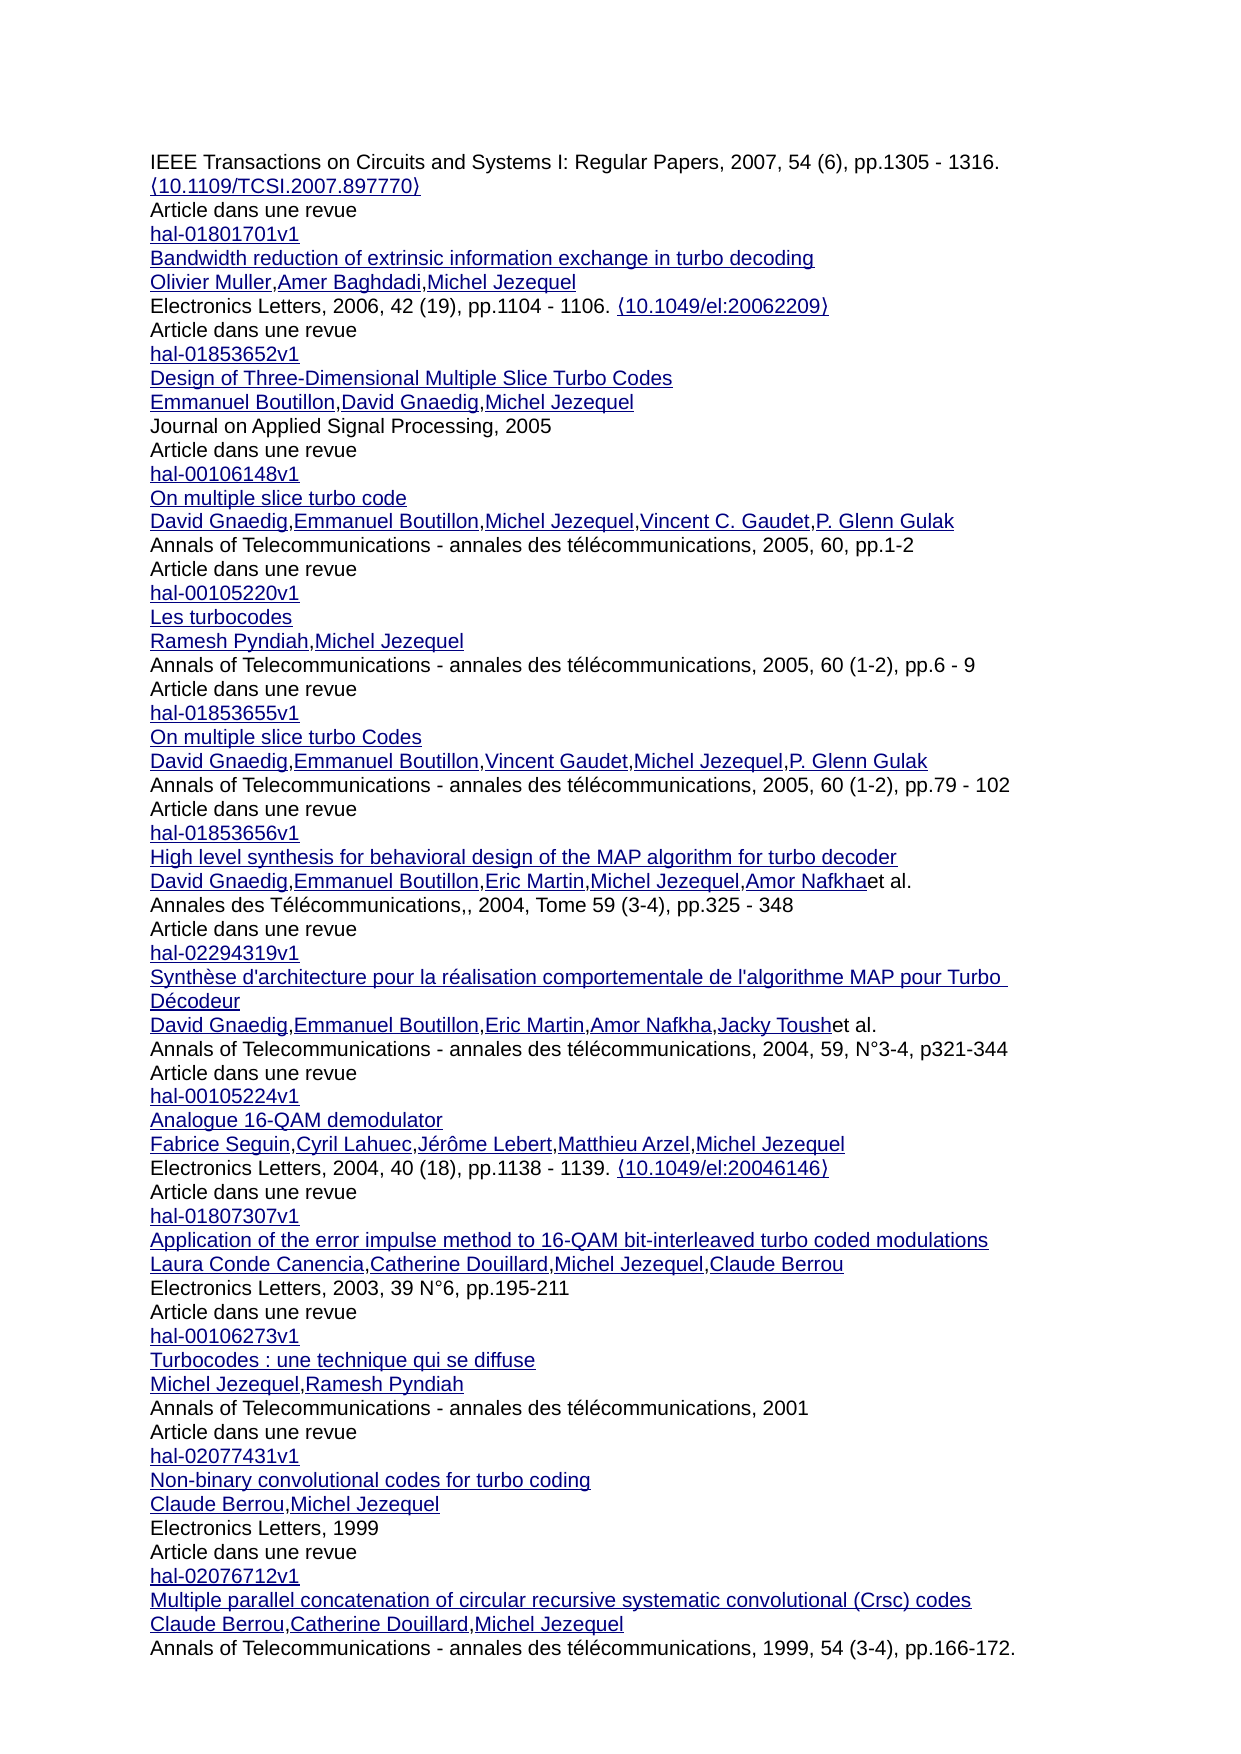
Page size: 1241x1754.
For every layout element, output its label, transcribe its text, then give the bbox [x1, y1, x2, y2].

table_cell Turbocodes : une technique qui se diffuse Michel Jezequel,Ramesh Pyndiah Annals of Telecommunications - annales des télécommunications, 2001 Article dans une revue hal-02077431v1 [150, 1348, 1090, 1468]
table_cell Application of the error impulse method to 16-QAM bit-interleaved turbo coded modulations Laura Conde Canencia,Catherine Douillard,Michel Jezequel,Claude Berrou Electronics Letters, 2003, 39 N°6, pp.195-211 Article dans une revue hal-00106273v1 [150, 1228, 1090, 1348]
table_cell Multiple parallel concatenation of circular recursive systematic convolutional (Crsc) codes Claude Berrou,Catherine Douillard,Michel Jezequel Annals of Telecommunications - annales des télécommunications, 1999, 54 (3-4), pp.166-172. [150, 1588, 1090, 1659]
table_cell High level synthesis for behavioral design of the MAP algorithm for turbo decoder David Gnaedig,Emmanuel Boutillon,Eric Martin,Michel Jezequel,Amor Nafkhaet al. Annales des Télécommunications,, 2004, Tome 59 (3-4), pp.325 - 348 Article dans une revue hal-02294319v1 [150, 845, 1090, 964]
table_cell IEEE Transactions on Circuits and Systems I: Regular Papers, 2007, 54 (6), pp.1305 - 1316. ⟨10.1109/TCSI.2007.897770⟩ Article dans une revue hal-01801701v1 [150, 150, 1090, 246]
table_cell On multiple slice turbo Codes David Gnaedig,Emmanuel Boutillon,Vincent Gaudet,Michel Jezequel,P. Glenn Gulak Annals of Telecommunications - annales des télécommunications, 2005, 60 (1-2), pp.79 - 102 Article dans une revue hal-01853656v1 [150, 725, 1090, 845]
table_cell Synthèse d'architecture pour la réalisation comportementale de l'algorithme MAP pour Turbo Décodeur David Gnaedig,Emmanuel Boutillon,Eric Martin,Amor Nafkha,Jacky Toushet al. Annals of Telecommunications - annales des télécommunications, 2004, 59, N°3-4, p321-344 Article dans une revue hal-00105224v1 [150, 965, 1090, 1108]
table_cell Les turbocodes Ramesh Pyndiah,Michel Jezequel Annals of Telecommunications - annales des télécommunications, 2005, 60 (1-2), pp.6 - 9 Article dans une revue hal-01853655v1 [150, 605, 1090, 725]
table_cell On multiple slice turbo code David Gnaedig,Emmanuel Boutillon,Michel Jezequel,Vincent C. Gaudet,P. Glenn Gulak Annals of Telecommunications - annales des télécommunications, 2005, 60, pp.1-2 Article dans une revue hal-00105220v1 [150, 485, 1090, 605]
table_cell Non-binary convolutional codes for turbo coding Claude Berrou,Michel Jezequel Electronics Letters, 1999 Article dans une revue hal-02076712v1 [150, 1468, 1090, 1587]
table_cell Bandwidth reduction of extrinsic information exchange in turbo decoding Olivier Muller,Amer Baghdadi,Michel Jezequel Electronics Letters, 2006, 42 (19), pp.1104 - 1106. ⟨10.1049/el:20062209⟩ Article dans une revue hal-01853652v1 [150, 246, 1090, 366]
table_cell Design of Three-Dimensional Multiple Slice Turbo Codes Emmanuel Boutillon,David Gnaedig,Michel Jezequel Journal on Applied Signal Processing, 2005 Article dans une revue hal-00106148v1 [150, 366, 1090, 485]
table_cell Analogue 16-QAM demodulator Fabrice Seguin,Cyril Lahuec,Jérôme Lebert,Matthieu Arzel,Michel Jezequel Electronics Letters, 2004, 40 (18), pp.1138 - 1139. ⟨10.1049/el:20046146⟩ Article dans une revue hal-01807307v1 [150, 1108, 1090, 1228]
